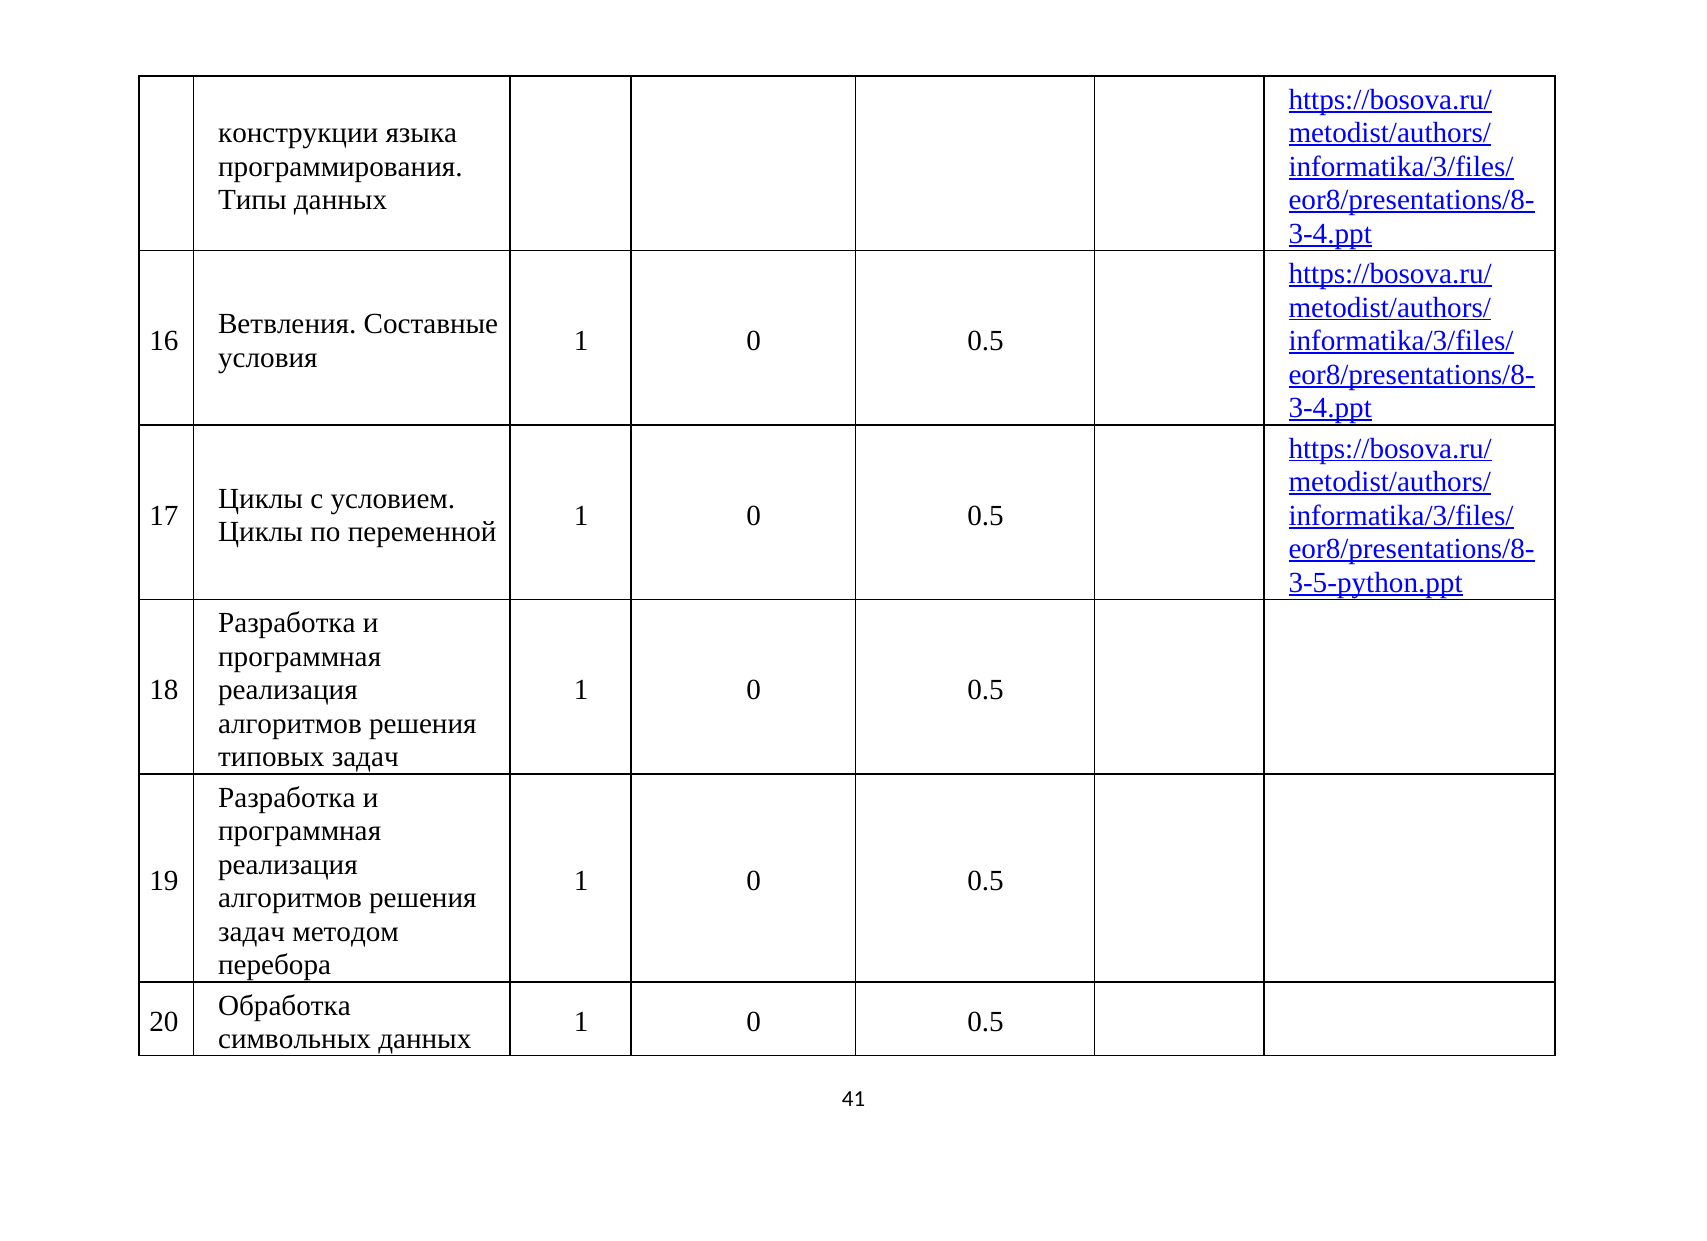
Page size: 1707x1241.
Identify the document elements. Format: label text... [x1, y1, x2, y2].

table_cell 16 [140, 251, 193, 424]
table_cell 1 [511, 775, 630, 981]
table_cell конструкции языка программирования. Типы данных [194, 77, 509, 249]
table_cell 0.5 [856, 600, 1094, 773]
table_cell [140, 77, 193, 249]
table_cell 0.5 [856, 251, 1094, 424]
table_cell [1095, 77, 1263, 249]
table_cell [511, 77, 630, 249]
table_cell Разработка и программная реализация алгоритмов решения типовых задач [194, 600, 509, 773]
table_cell [1095, 983, 1263, 1055]
table_cell 0.5 [856, 775, 1094, 981]
table_cell 1 [511, 251, 630, 424]
table_cell 0 [632, 600, 855, 773]
table_cell 0 [632, 775, 855, 981]
table_cell [1095, 251, 1263, 424]
table_cell Ветвления. Составные условия [194, 251, 509, 424]
table_cell 0 [632, 983, 855, 1055]
table_cell 18 [140, 600, 193, 773]
table_cell Циклы с условием. Циклы по переменной [194, 426, 509, 598]
table_cell 20 [140, 983, 193, 1055]
table_cell 0.5 [856, 983, 1094, 1055]
table_cell 0 [632, 426, 855, 598]
table_cell Разработка и программная реализация алгоритмов решения задач методом перебора [194, 775, 509, 981]
table_cell [1265, 775, 1554, 981]
table_cell https://bosova.ru/metodist/authors/informatika/3/files/eor8/presentations/8-3-5-python.ppt [1265, 426, 1554, 598]
table_cell [1095, 600, 1263, 773]
table_cell [1095, 426, 1263, 598]
table_cell [1265, 600, 1554, 773]
table_cell https://bosova.ru/metodist/authors/informatika/3/files/eor8/presentations/8-3-4.ppt [1265, 77, 1554, 249]
table_cell Обработка символьных данных [194, 983, 509, 1055]
table_cell 0 [632, 251, 855, 424]
table_cell 17 [140, 426, 193, 598]
table_cell https://bosova.ru/metodist/authors/informatika/3/files/eor8/presentations/8-3-4.ppt [1265, 251, 1554, 424]
table_cell [632, 77, 855, 249]
table_cell [1265, 983, 1554, 1055]
table_cell 1 [511, 600, 630, 773]
table_cell 0.5 [856, 426, 1094, 598]
table_cell [856, 77, 1094, 249]
table_cell [1095, 775, 1263, 981]
table_cell 1 [511, 426, 630, 598]
table_cell 1 [511, 983, 630, 1055]
table_cell 19 [140, 775, 193, 981]
